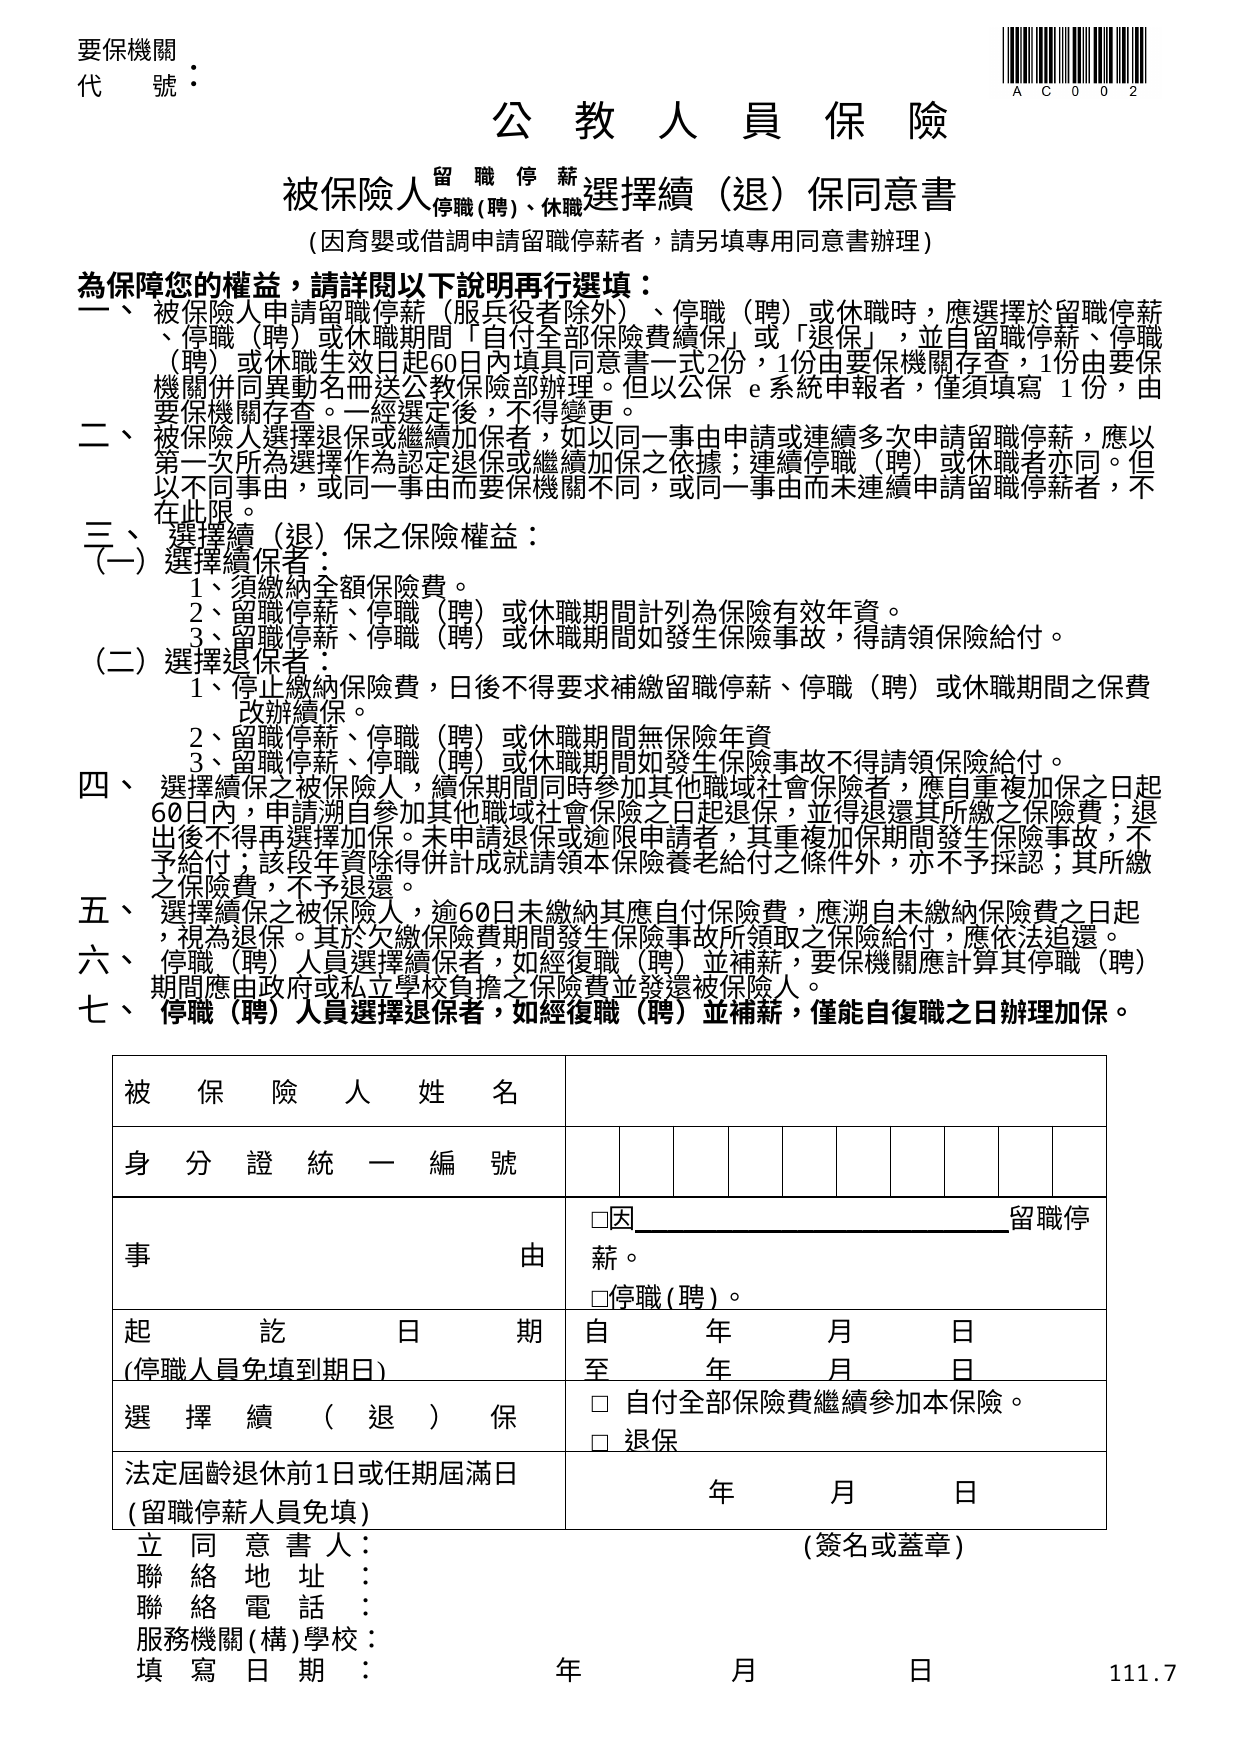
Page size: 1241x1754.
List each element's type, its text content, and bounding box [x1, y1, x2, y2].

text 七、 停職（聘）人員選擇退保者，如經復職（聘）並補薪，僅能自復職之日辦理加保。 [77, 1003, 1163, 1028]
text （一）選擇續保者： [271, 553, 1163, 578]
table_cell [620, 1127, 673, 1196]
text 1、須繳納全額保險費。 [189, 578, 382, 603]
text 3、留職停薪、停職（聘）或休職期間如發生保險事故不得請領保險給付。 [278, 753, 587, 778]
text 2、留職停薪、停職（聘）或休職期間計列為保險有效年資。 [320, 603, 444, 628]
text 立 同 意 書 人： (簽名或蓋章) [136, 1530, 1163, 1562]
text 聯 絡 地 址 ： [136, 1562, 1163, 1593]
text 要保機關代 號： [77, 30, 1163, 103]
text 3、留職停薪、停職（聘）或休職期間如發生保險事故，得請領保險給付。 [274, 628, 1163, 653]
table_cell [729, 1127, 782, 1196]
text 六、 停職（聘）人員選擇續保者，如經復職（聘）並補薪，要保機關應計算其停職（聘）期間應由政府或私立學校負擔之保險費並發還被保險人。 [601, 953, 1163, 1003]
table_header [566, 1056, 1106, 1126]
list 選擇續（退）保之保險權益： [217, 528, 1163, 553]
list 選擇續（退）保之保險權益： [83, 528, 202, 553]
text 111.7版 [1108, 1657, 1190, 1685]
table_cell 身分證統一編號 [113, 1127, 565, 1196]
table_cell 事 由 [113, 1198, 565, 1309]
table_cell [566, 1127, 619, 1196]
text 1、停止繳納保險費，日後不得要求補繳留職停薪、停職（聘）或休職期間之保費 [189, 678, 309, 703]
text 被保險人留 職 停 薪停職(聘)、休職選擇續（退）保同意書 [77, 161, 1163, 221]
text 聯 絡 電 話 ： [136, 1593, 1163, 1624]
text 3、留職停薪、停職（聘）或休職期間如發生保險事故，得請領保險給付。 [189, 628, 264, 653]
text 2、留職停薪、停職（聘）或休職期間計列為保險有效年資。 [441, 603, 480, 628]
text 1、須繳納全額保險費。 [438, 578, 1163, 603]
table_cell [674, 1127, 728, 1196]
table_cell [783, 1127, 836, 1196]
table_cell □ 自付全部保險費繼續參加本保險。 □ 退保 [566, 1381, 1106, 1451]
text 2、留職停薪、停職（聘）或休職期間計列為保險有效年資。 [478, 603, 1163, 628]
table_cell 年 月 日 [566, 1452, 1106, 1529]
table_cell [1053, 1127, 1106, 1196]
table_cell [837, 1127, 890, 1196]
table_header 被保險人姓名 [113, 1056, 565, 1126]
text 服務機關(構)學校： [136, 1624, 1205, 1692]
table_cell [891, 1127, 944, 1196]
text 2、留職停薪、停職（聘）或休職期間無保險年資 [478, 728, 1163, 753]
text 3、留職停薪、停職（聘）或休職期間如發生保險事故不得請領保險給付。 [189, 753, 281, 778]
text 1、須繳納全額保險費。 [383, 578, 444, 603]
text 填 寫 日 期 ： 年 月 日 [136, 1655, 1093, 1687]
text 1、停止繳納保險費，日後不得要求補繳留職停薪、停職（聘）或休職期間之保費 [306, 678, 1163, 703]
table_cell [945, 1127, 998, 1196]
text 四、 選擇續保之被保險人，續保期間同時參加其他職域社會保險者，應自重複加保之日起60日內，申請溯自參加其他職域社會保險之日起退保，並得退還其所繳之保險費；退出後不得再選擇加保。未申請退保或逾限申請者，其重複加保期間發生保險事故，不予給付；該段年資除得併計成就請領本保險養老給付之條件外，亦不予採認；其所繳之保險費，不予退還。 [77, 778, 1163, 903]
text 改辦續保。 [189, 703, 280, 728]
text 公 教 人 員 保 險 [77, 103, 1163, 144]
table_cell 自 年 月 日 至 年 月 日 [566, 1310, 1106, 1380]
text 1、須繳納全額保險費。 [261, 578, 278, 597]
list 被保險人申請留職停薪（服兵役者除外）、停職（聘）或休職時，應選擇於留職停薪、停職（聘）或休職期間「自付全部保險費續保」或「退保」，並自留職停薪、停職（聘）或休職生效日起60日內填具同意書一式2份，1份由要保機關存查，1份由要保機關併同異動名冊送公教保險部辦理。但以公保 e 系統申報者，僅須填寫 1 份，由要保機關存查。一經選定後，不得變更。 [77, 303, 1163, 428]
text 3、留職停薪、停職（聘）或休職期間如發生保險事故不得請領保險給付。 [749, 753, 1163, 778]
text 為保障您的權益，請詳閱以下說明再行選填： [77, 273, 1163, 303]
text （一）選擇續保者： [77, 553, 270, 578]
list 被保險人選擇退保或繼續加保者，如以同一事由申請或連續多次申請留職停薪，應以第一次所為選擇作為認定退保或繼續加保之依據；連續停職（聘）或休職者亦同。但以不同事由，或同一事由而要保機關不同，或同一事由而未連續申請留職停薪者，不在此限。 [77, 428, 1163, 528]
table_cell 法定屆齡退休前1日或任期屆滿日 (留職停薪人員免填) [113, 1452, 565, 1529]
text 2、留職停薪、停職（聘）或休職期間計列為保險有效年資。 [189, 603, 319, 628]
table_cell □因_______________________留職停薪。 □停職(聘)。 □休職。 [566, 1198, 1106, 1309]
text 六、 停職（聘）人員選擇續保者，如經復職（聘）並補薪，要保機關應計算其停職（聘）期間應由政府或私立學校負擔之保險費並發還被保險人。 [77, 953, 606, 1003]
text （二）選擇退保者： [291, 653, 1163, 678]
text (因育嬰或借調申請留職停薪者，請另填專用同意書辦理) [77, 221, 1163, 257]
table_cell 起 訖 日 期 (停職人員免填到期日) [113, 1310, 565, 1380]
text 改辦續保。 [278, 703, 1163, 728]
text 五、 選擇續保之被保險人，逾60日未繳納其應自付保險費，應溯自未繳納保險費之日起，視為退保。其於欠繳保險費期間發生保險事故所領取之保險給付，應依法追還。 [77, 903, 1163, 953]
text （二）選擇退保者： [77, 653, 293, 678]
text 2、留職停薪、停職（聘）或休職期間無保險年資 [441, 728, 480, 753]
table_cell [999, 1127, 1052, 1196]
text 2、留職停薪、停職（聘）或休職期間無保險年資 [320, 728, 444, 753]
text 3、留職停薪、停職（聘）或休職期間如發生保險事故不得請領保險給付。 [602, 753, 747, 778]
table_cell 選擇續（退）保 [113, 1381, 565, 1451]
text 2、留職停薪、停職（聘）或休職期間無保險年資 [189, 728, 319, 753]
